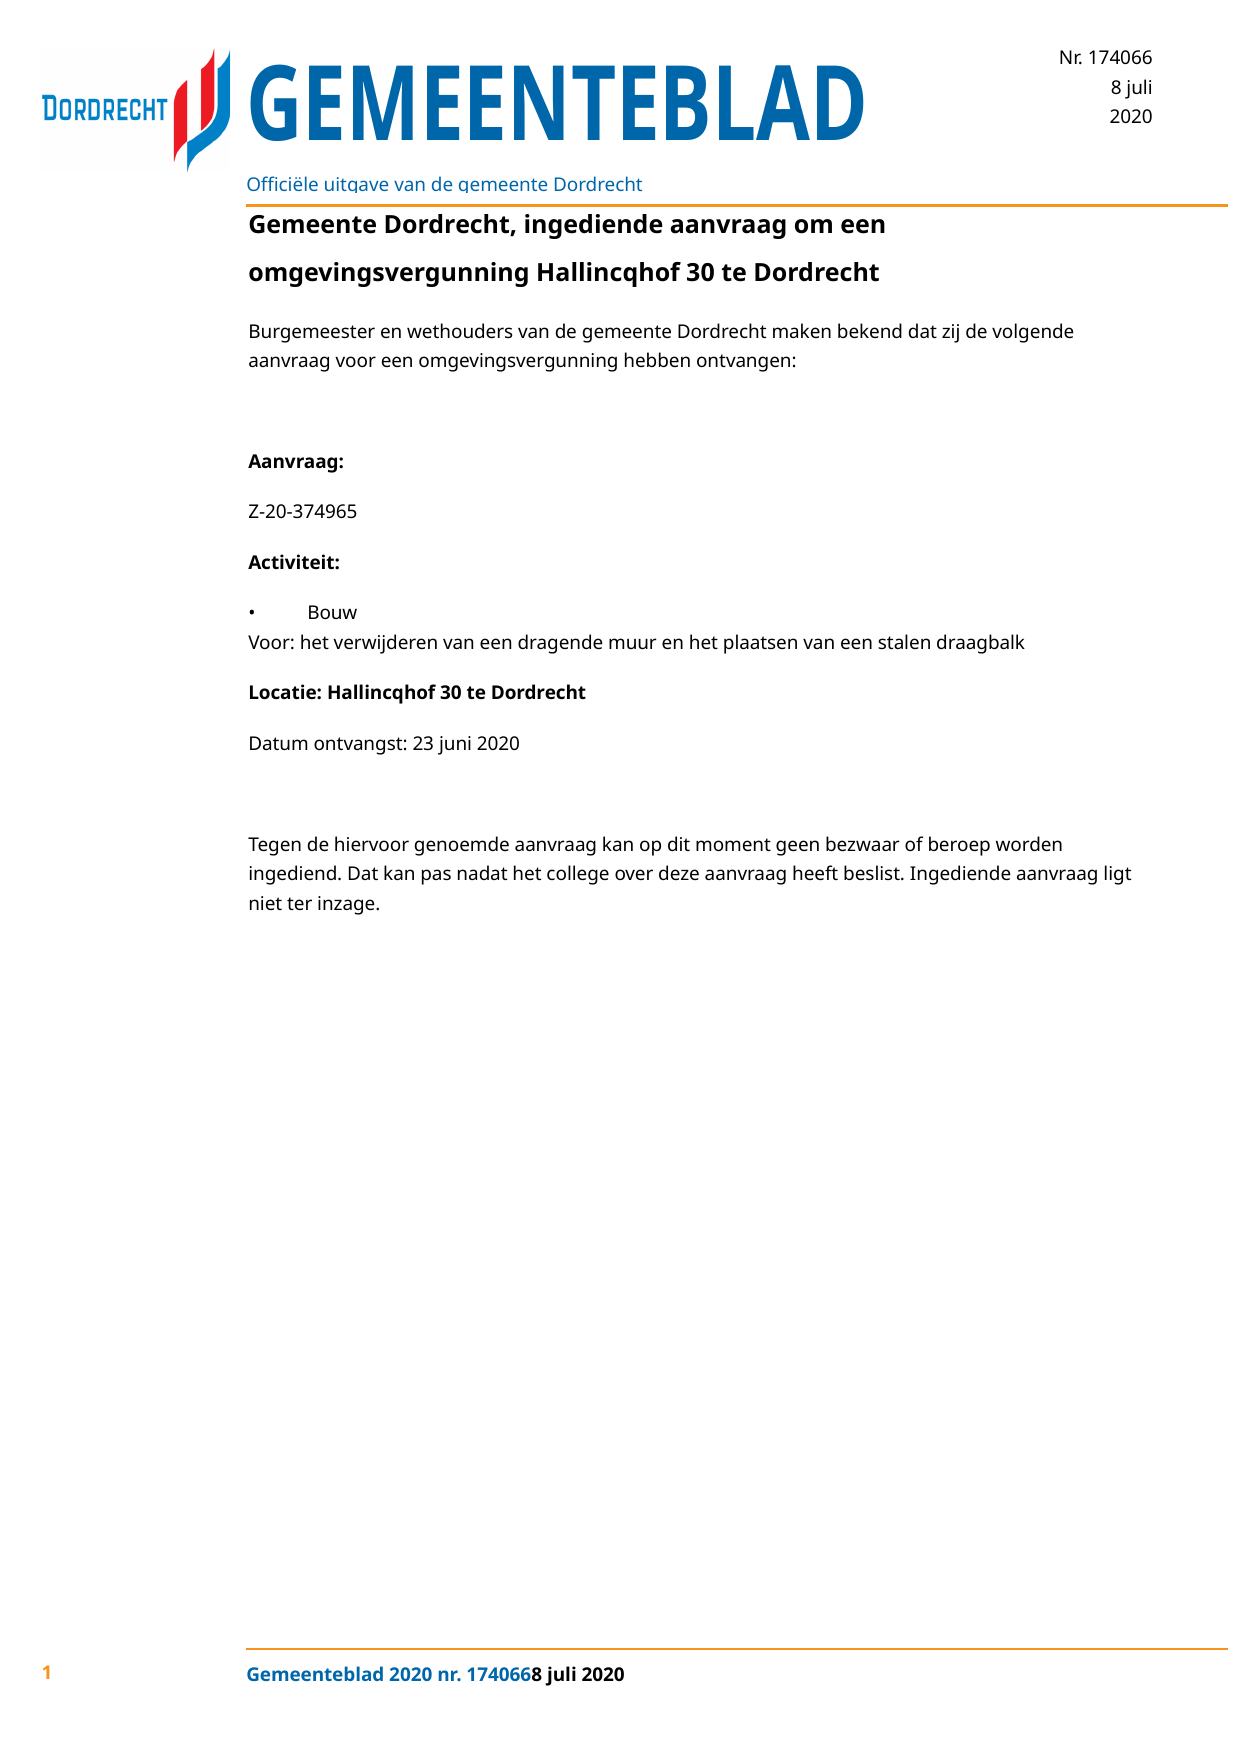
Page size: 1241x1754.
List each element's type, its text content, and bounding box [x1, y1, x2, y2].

text Datum ontvangst: 23 juni 2020 [248, 730, 1152, 756]
text Aanvraag: [248, 448, 1152, 474]
text Activiteit: [248, 549, 1152, 575]
list Bouw [248, 599, 1152, 625]
text Burgemeester en wethouders van de gemeente Dordrecht maken bekend dat zij de volgende aanvraag voor een omgevingsvergunning hebben ontvangen: [248, 318, 1152, 373]
text Z-20-374965 [248, 499, 1152, 524]
text Locatie: Hallincqhof 30 te Dordrecht [248, 679, 1152, 705]
picture [41, 47, 231, 172]
text Tegen de hiervoor genoemde aanvraag kan op dit moment geen bezwaar of beroep worden ingediend. Dat kan pas nadat het college over deze aanvraag heeft beslist. Ingediende aanvraag ligt niet ter inzage. [248, 831, 1152, 916]
text Voor: het verwijderen van een dragende muur en het plaatsen van een stalen draagbalk [248, 629, 1152, 655]
text Gemeente Dordrecht, ingediende aanvraag om een omgevingsvergunning Hallincqhof 30 te Dordrecht [248, 207, 1152, 288]
